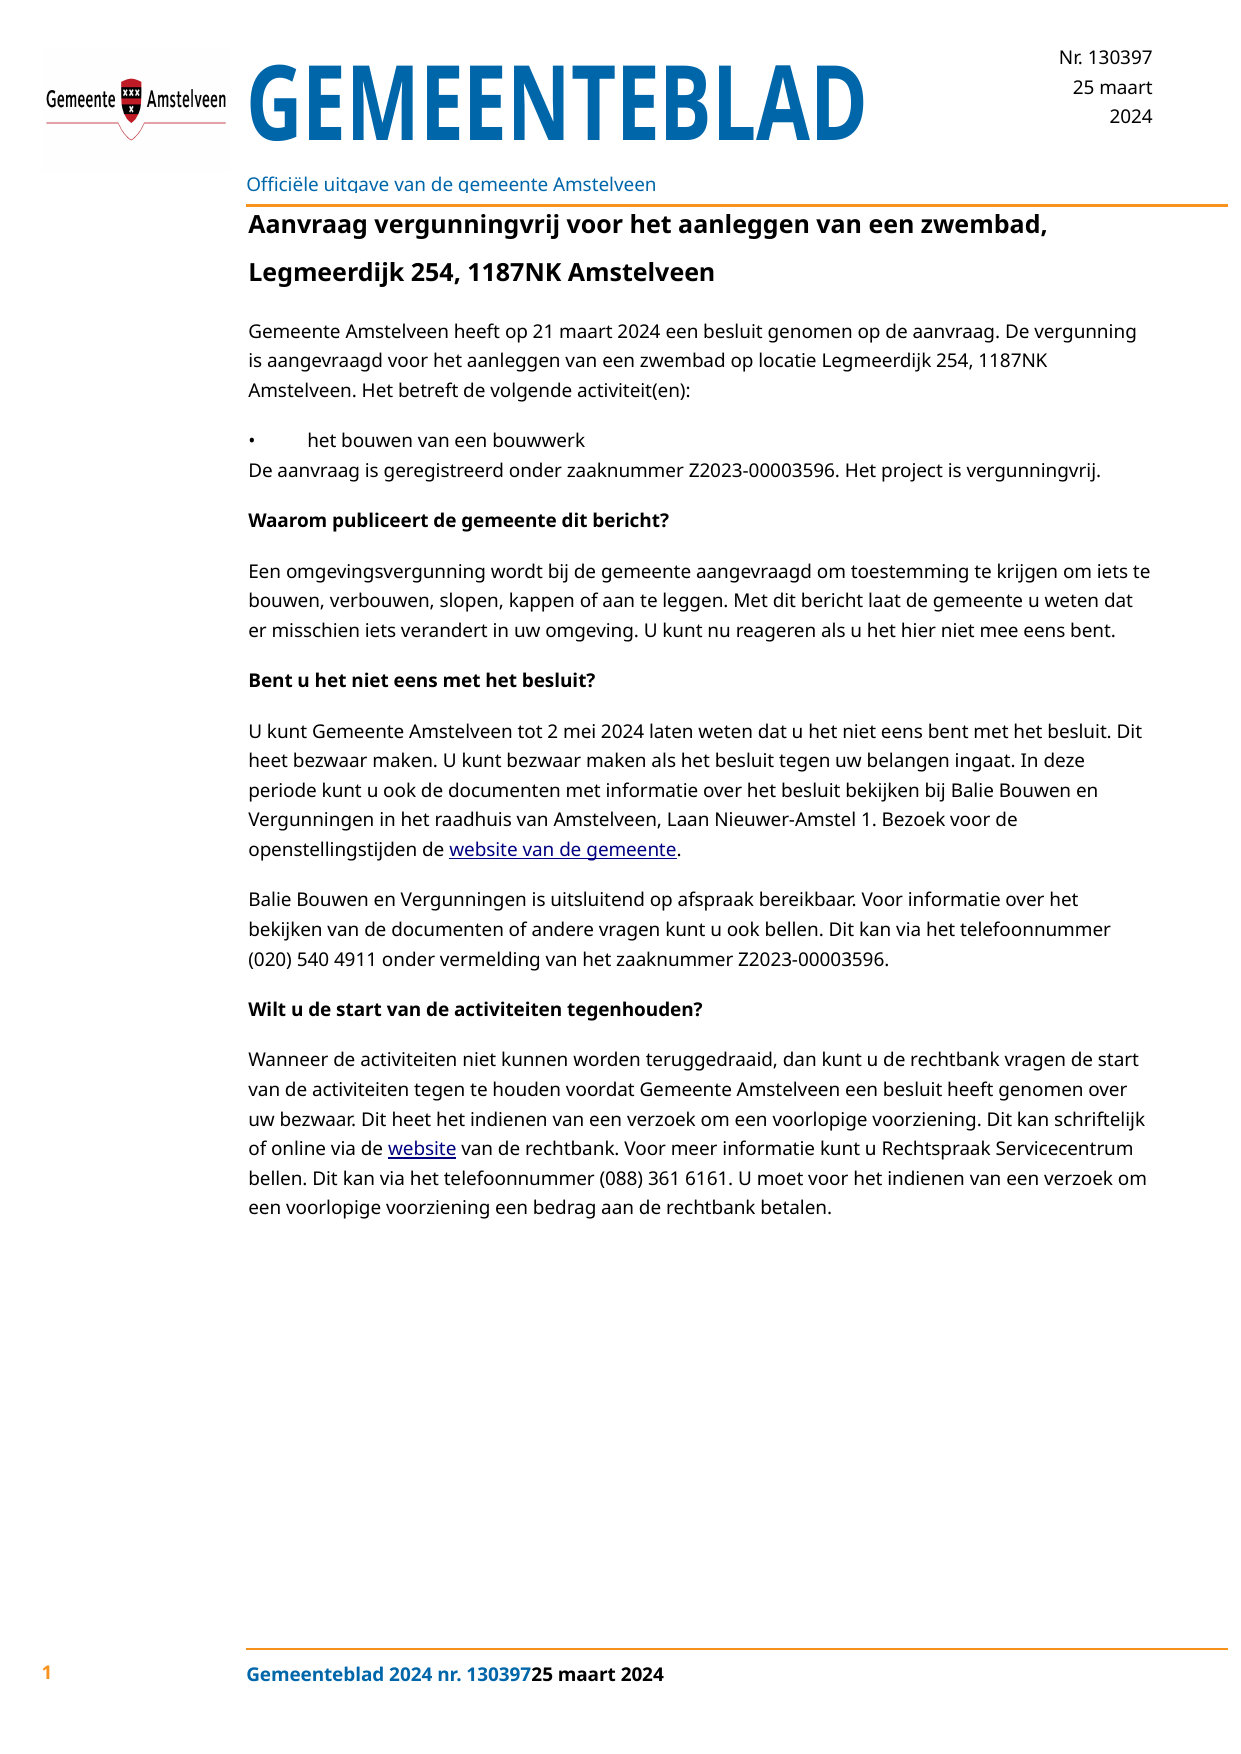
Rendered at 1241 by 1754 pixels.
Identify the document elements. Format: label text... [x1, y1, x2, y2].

text Een omgevingsvergunning wordt bij de gemeente aangevraagd om toestemming te krijgen om iets te bouwen, verbouwen, slopen, kappen of aan te leggen. Met dit bericht laat de gemeente u weten dat er misschien iets verandert in uw omgeving. U kunt nu reageren als u het hier niet mee eens bent. [248, 558, 1152, 643]
picture [41, 47, 231, 172]
list het bouwen van een bouwwerk [248, 427, 1152, 453]
text De aanvraag is geregistreerd onder zaaknummer Z2023-00003596. Het project is vergunningvrij. [248, 457, 1152, 483]
text Waarom publiceert de gemeente dit bericht? [248, 507, 1152, 533]
text Balie Bouwen en Vergunningen is uitsluitend op afspraak bereikbaar. Voor informatie over het bekijken van de documenten of andere vragen kunt u ook bellen. Dit kan via het telefoonnummer (020) 540 4911 onder vermelding van het zaaknummer Z2023-00003596. [248, 887, 1152, 972]
text Aanvraag vergunningvrij voor het aanleggen van een zwembad, Legmeerdijk 254, 1187NK Amstelveen [248, 207, 1152, 288]
text U kunt Gemeente Amstelveen tot 2 mei 2024 laten weten dat u het niet eens bent met het besluit. Dit heet bezwaar maken. U kunt bezwaar maken als het besluit tegen uw belangen ingaat. In deze periode kunt u ook de documenten met informatie over het besluit bekijken bij Balie Bouwen en Vergunningen in het raadhuis van Amstelveen, Laan Nieuwer-Amstel 1. Bezoek voor de openstellingstijden de website van de gemeente. [248, 718, 1152, 862]
text Bent u het niet eens met het besluit? [248, 667, 1152, 693]
text Wilt u de start van de activiteiten tegenhouden? [248, 996, 1152, 1022]
text Gemeente Amstelveen heeft op 21 maart 2024 een besluit genomen op de aanvraag. De vergunning is aangevraagd voor het aanleggen van een zwembad op locatie Legmeerdijk 254, 1187NK Amstelveen. Het betreft de volgende activiteit(en): [248, 318, 1152, 403]
text Wanneer de activiteiten niet kunnen worden teruggedraaid, dan kunt u de rechtbank vragen de start van de activiteiten tegen te houden voordat Gemeente Amstelveen een besluit heeft genomen over uw bezwaar. Dit heet het indienen van een verzoek om een voorlopige voorziening. Dit kan schriftelijk of online via de website van de rechtbank. Voor meer informatie kunt u Rechtspraak Servicecentrum bellen. Dit kan via het telefoonnummer (088) 361 6161. U moet voor het indienen van een verzoek om een voorlopige voorziening een bedrag aan de rechtbank betalen. [248, 1047, 1152, 1220]
